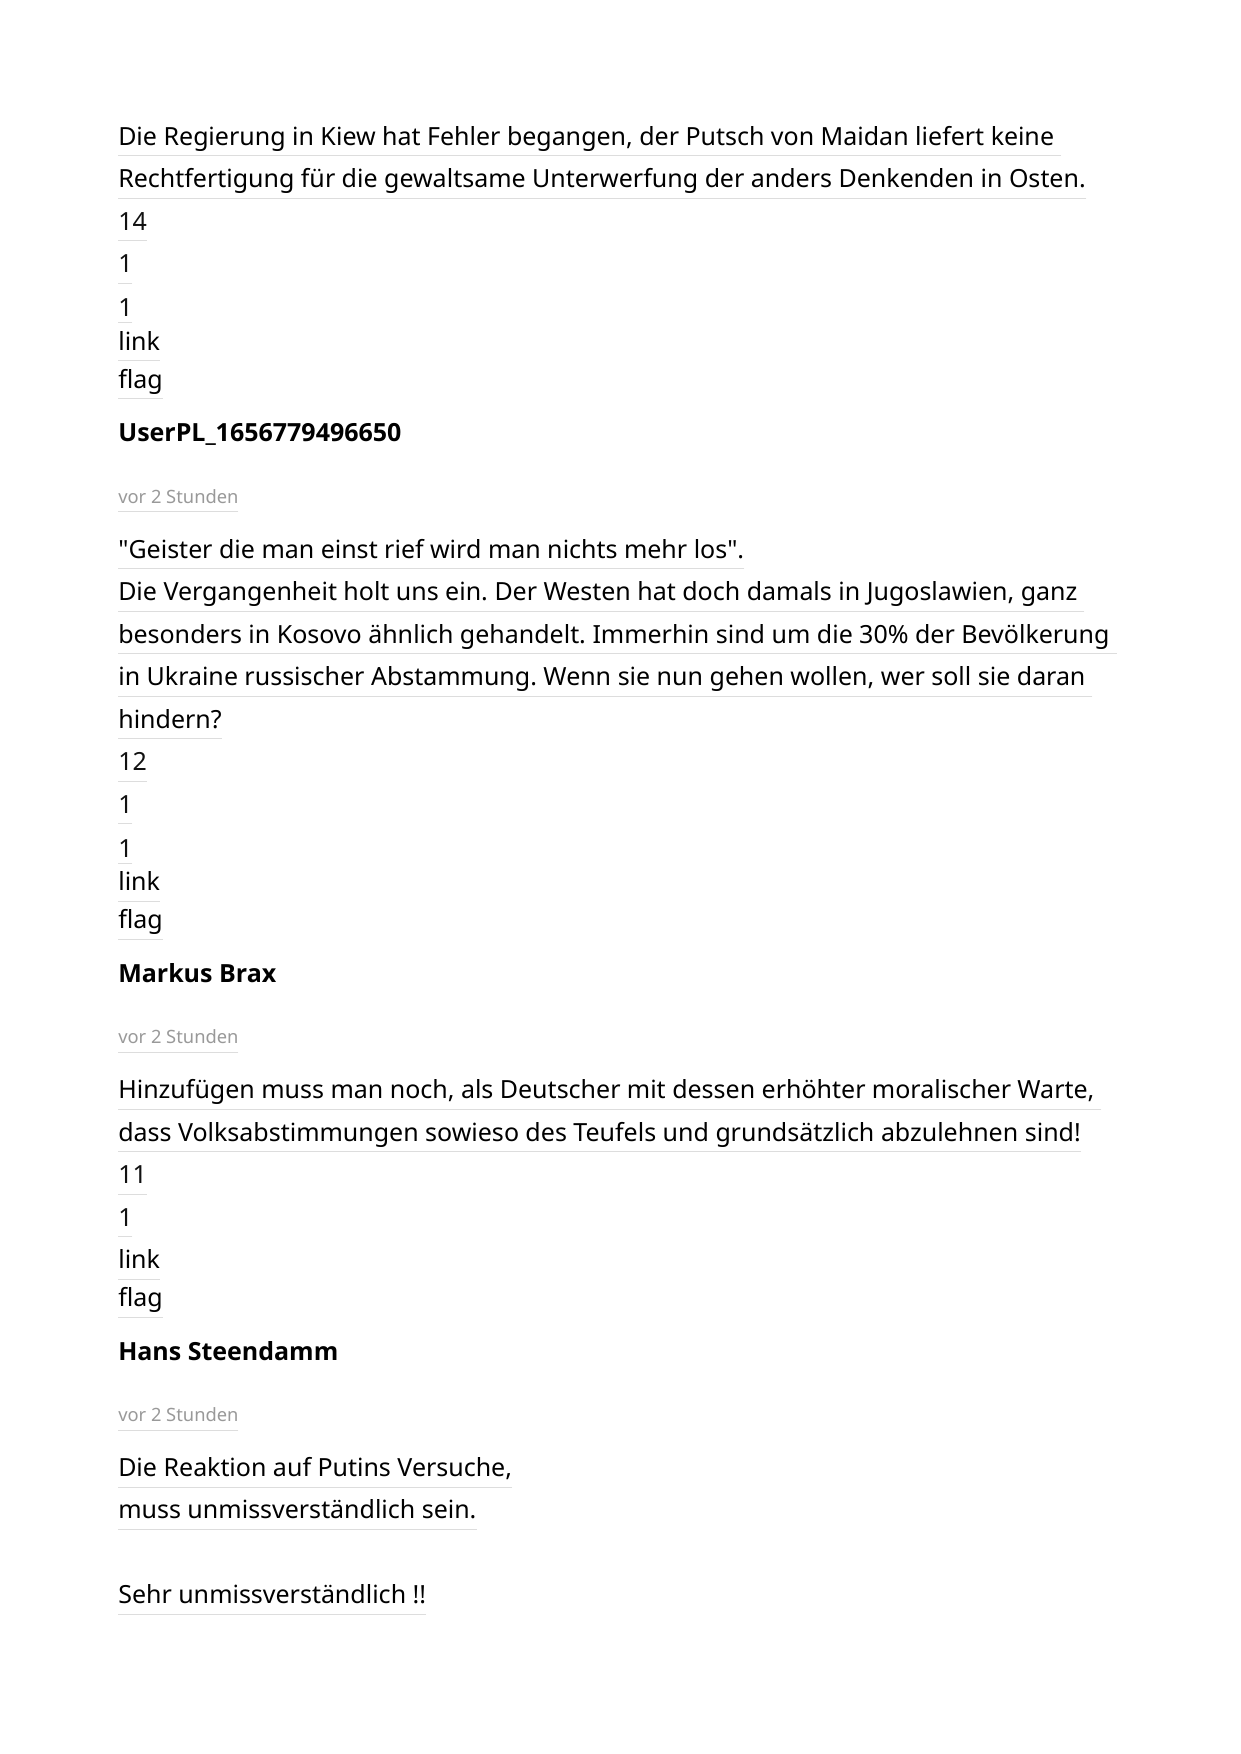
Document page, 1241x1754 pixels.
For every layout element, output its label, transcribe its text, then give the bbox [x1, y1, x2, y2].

text vor 2 Stunden [118, 1402, 1117, 1431]
text link [118, 864, 1122, 902]
text 1 [118, 1199, 1122, 1237]
text 12 [118, 744, 1122, 782]
text vor 2 Stunden [118, 483, 1117, 512]
text link [118, 323, 1122, 361]
text 1 [118, 829, 1122, 864]
text vor 2 Stunden [118, 1024, 1117, 1053]
text flag [118, 902, 1122, 940]
text Die Reaktion auf Putins Versuche, muss unmissverständlich sein. Sehr unmissverständlich !! [118, 1450, 1122, 1615]
text Hans Steendamm [118, 1333, 1122, 1367]
text flag [118, 361, 1122, 399]
text flag [118, 1280, 1122, 1318]
text 1 [118, 786, 1122, 824]
text 1 [118, 288, 1122, 323]
text Hinzufügen muss man noch, als Deutscher mit dessen erhöhter moralischer Warte, dass Volksabstimmungen sowieso des Teufels und grundsätzlich abzulehnen sind! [118, 1072, 1122, 1152]
text 14 [118, 203, 1122, 241]
text Die Regierung in Kiew hat Fehler begangen, der Putsch von Maidan liefert keine Rechtfertigung für die gewaltsame Unterwerfung der anders Denkenden in Osten. [118, 118, 1122, 199]
text UserPL_1656779496650 [118, 415, 1122, 449]
text "Geister die man einst rief wird man nichts mehr los". Die Vergangenheit holt uns ein. Der Westen hat doch damals in Jugoslawien, ganz besonders in Kosovo ähnlich gehandelt. Immerhin sind um die 30% der Bevölkerung in Ukraine russischer Abstammung. Wenn sie nun gehen wollen, wer soll sie daran hindern? [118, 531, 1122, 739]
text Markus Brax [118, 955, 1122, 989]
text 1 [118, 246, 1122, 284]
text link [118, 1242, 1122, 1280]
text 11 [118, 1157, 1122, 1195]
